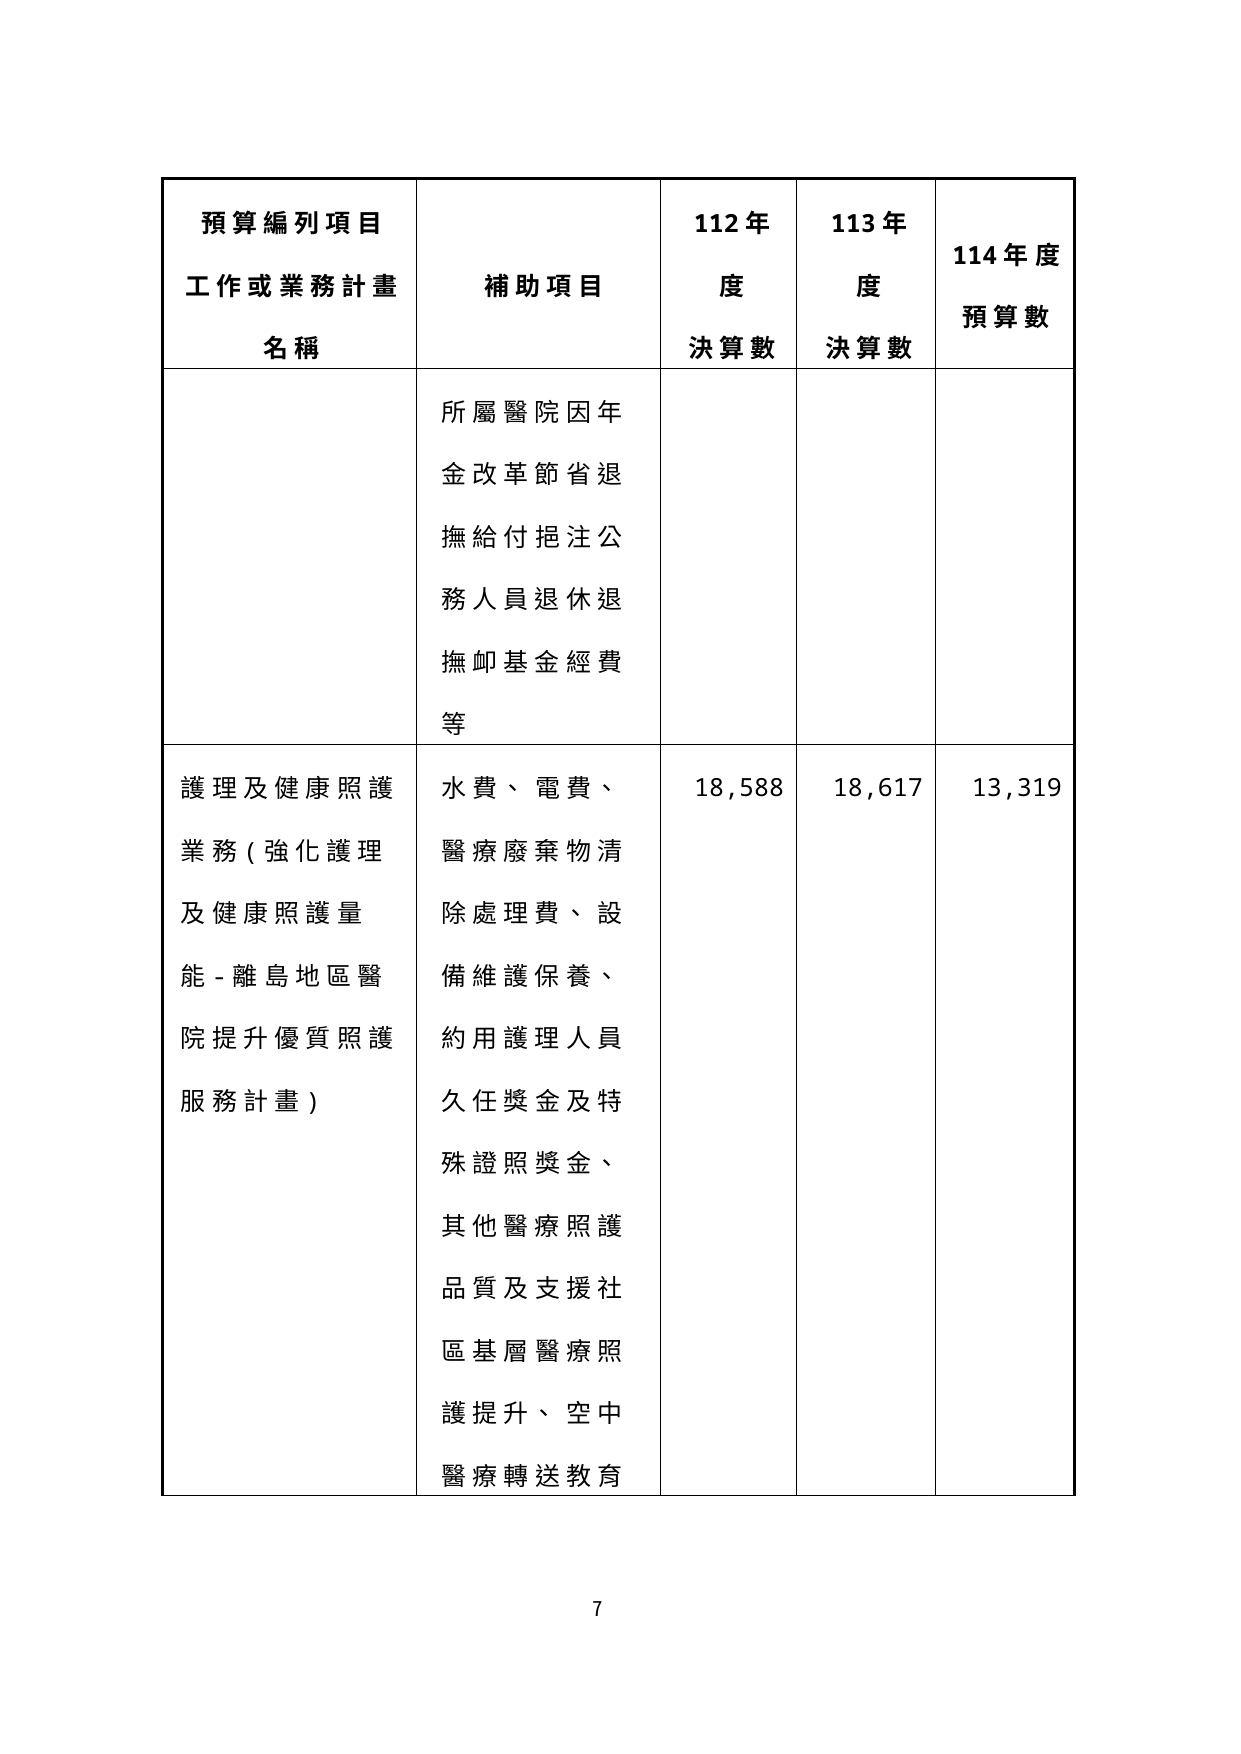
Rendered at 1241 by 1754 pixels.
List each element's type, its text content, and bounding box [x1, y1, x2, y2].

table_cell 13,319 [936, 745, 1073, 1495]
table_cell 所屬醫院因年金改革節省退撫給付挹注公務人員退休退撫卹基金經費等 [417, 369, 660, 744]
table_cell 護理及健康照護業務(強化護理及健康照護量能-離島地區醫院提升優質照護服務計畫) [164, 745, 416, 1495]
table_cell [797, 369, 935, 744]
table_header 預算編列項目 工作或業務計畫名稱 [164, 180, 416, 368]
table_header 112年度 決算數 [661, 180, 796, 368]
table_header 補助項目 [417, 180, 660, 368]
table_cell 18,617 [797, 745, 935, 1495]
table_header 113年度 決算數 [797, 180, 935, 368]
table_cell [936, 369, 1073, 744]
table_cell 18,588 [661, 745, 796, 1495]
table_header 114年度 預算數 [936, 180, 1073, 368]
table_cell [661, 369, 796, 744]
table_cell [164, 369, 416, 744]
table_cell 水費、電費、醫療廢棄物清除處理費、設備維護保養、約用護理人員久任獎金及特殊證照獎金、其他醫療照護品質及支援社區基層醫療照護提升、空中醫療轉送教育 [417, 745, 660, 1495]
